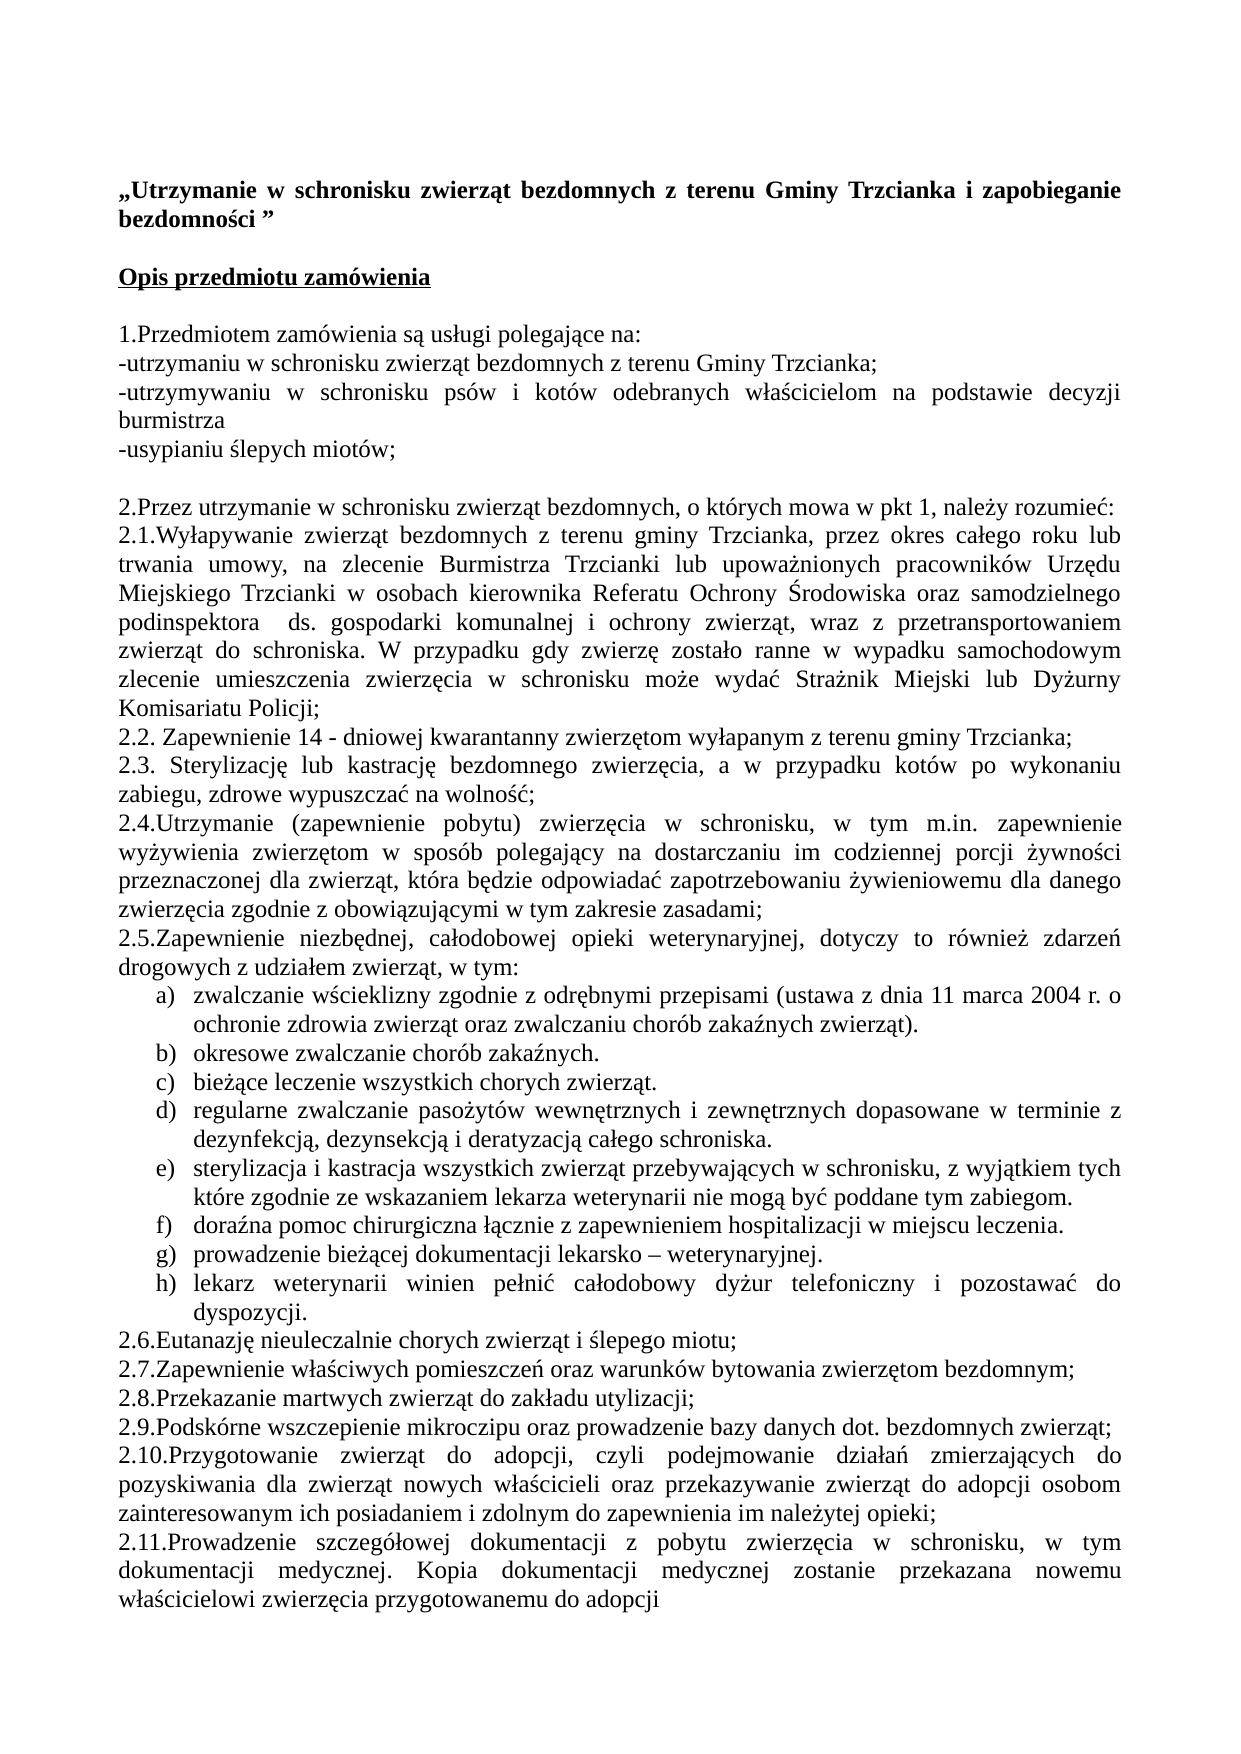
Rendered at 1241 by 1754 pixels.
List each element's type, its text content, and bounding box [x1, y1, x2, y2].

list regularne zwalczanie pasożytów wewnętrznych i zewnętrznych dopasowane w terminie z dezynfekcją, dezynsekcją i deratyzacją całego schroniska. [156, 1096, 1122, 1153]
text -utrzymywaniu w schronisku psów i kotów odebranych właścicielom na podstawie decyzji burmistrza [118, 377, 1122, 434]
text 2.1.Wyłapywanie zwierząt bezdomnych z terenu gminy Trzcianka, przez okres całego roku lub trwania umowy, na zlecenie Burmistrza Trzcianki lub upoważnionych pracowników Urzędu Miejskiego Trzcianki w osobach kierownika Referatu Ochrony Środowiska oraz samodzielnego podinspektora ds. gospodarki komunalnej i ochrony zwierząt, wraz z przetransportowaniem zwierząt do schroniska. W przypadku gdy zwierzę zostało ranne w wypadku samochodowym zlecenie umieszczenia zwierzęcia w schronisku może wydać Strażnik Miejski lub Dyżurny Komisariatu Policji; [118, 521, 1122, 722]
text -usypianiu ślepych miotów; [118, 434, 1122, 463]
text 2.4.Utrzymanie (zapewnienie pobytu) zwierzęcia w schronisku, w tym m.in. zapewnienie wyżywienia zwierzętom w sposób polegający na dostarczaniu im codziennej porcji żywności przeznaczonej dla zwierząt, która będzie odpowiadać zapotrzebowaniu żywieniowemu dla danego zwierzęcia zgodnie z obowiązującymi w tym zakresie zasadami; [118, 808, 1122, 923]
text 2.Przez utrzymanie w schronisku zwierząt bezdomnych, o których mowa w pkt 1, należy rozumieć: [118, 492, 1122, 521]
text 2.10.Przygotowanie zwierząt do adopcji, czyli podejmowanie działań zmierzających do pozyskiwania dla zwierząt nowych właścicieli oraz przekazywanie zwierząt do adopcji osobom zainteresowanym ich posiadaniem i zdolnym do zapewnienia im należytej opieki; [118, 1441, 1122, 1527]
list lekarz weterynarii winien pełnić całodobowy dyżur telefoniczny i pozostawać do dyspozycji. [156, 1268, 1122, 1326]
text 2.7.Zapewnienie właściwych pomieszczeń oraz warunków bytowania zwierzętom bezdomnym; [118, 1354, 1122, 1383]
text 2.3. Sterylizację lub kastrację bezdomnego zwierzęcia, a w przypadku kotów po wykonaniu zabiegu, zdrowe wypuszczać na wolność; [118, 751, 1122, 808]
text -utrzymaniu w schronisku zwierząt bezdomnych z terenu Gminy Trzcianka; [118, 348, 1122, 377]
text 2.2. Zapewnienie 14 - dniowej kwarantanny zwierzętom wyłapanym z terenu gminy Trzcianka; [118, 722, 1122, 751]
text 2.11.Prowadzenie szczegółowej dokumentacji z pobytu zwierzęcia w schronisku, w tym dokumentacji medycznej. Kopia dokumentacji medycznej zostanie przekazana nowemu właścicielowi zwierzęcia przygotowanemu do adopcji [118, 1527, 1122, 1613]
text 2.9.Podskórne wszczepienie mikroczipu oraz prowadzenie bazy danych dot. bezdomnych zwierząt; [118, 1412, 1122, 1441]
text 2.6.Eutanazję nieuleczalnie chorych zwierząt i ślepego miotu; [118, 1326, 1122, 1354]
list doraźna pomoc chirurgiczna łącznie z zapewnieniem hospitalizacji w miejscu leczenia. [156, 1211, 1122, 1239]
list sterylizacja i kastracja wszystkich zwierząt przebywających w schronisku, z wyjątkiem tych które zgodnie ze wskazaniem lekarza weterynarii nie mogą być poddane tym zabiegom. [156, 1153, 1122, 1211]
text Opis przedmiotu zamówienia [118, 262, 1122, 291]
list prowadzenie bieżącej dokumentacji lekarsko – weterynaryjnej. [156, 1239, 1122, 1268]
list okresowe zwalczanie chorób zakaźnych. [156, 1038, 1122, 1067]
text 2.5.Zapewnienie niezbędnej, całodobowej opieki weterynaryjnej, dotyczy to również zdarzeń drogowych z udziałem zwierząt, w tym: [118, 923, 1122, 981]
list zwalczanie wścieklizny zgodnie z odrębnymi przepisami (ustawa z dnia 11 marca 2004 r. o ochronie zdrowia zwierząt oraz zwalczaniu chorób zakaźnych zwierząt). [156, 981, 1122, 1038]
text „Utrzymanie w schronisku zwierząt bezdomnych z terenu Gminy Trzcianka i zapobieganie bezdomności ” [118, 176, 1122, 233]
list bieżące leczenie wszystkich chorych zwierząt. [156, 1067, 1122, 1096]
text 2.8.Przekazanie martwych zwierząt do zakładu utylizacji; [118, 1383, 1122, 1412]
text 1.Przedmiotem zamówienia są usługi polegające na: [118, 319, 1122, 348]
